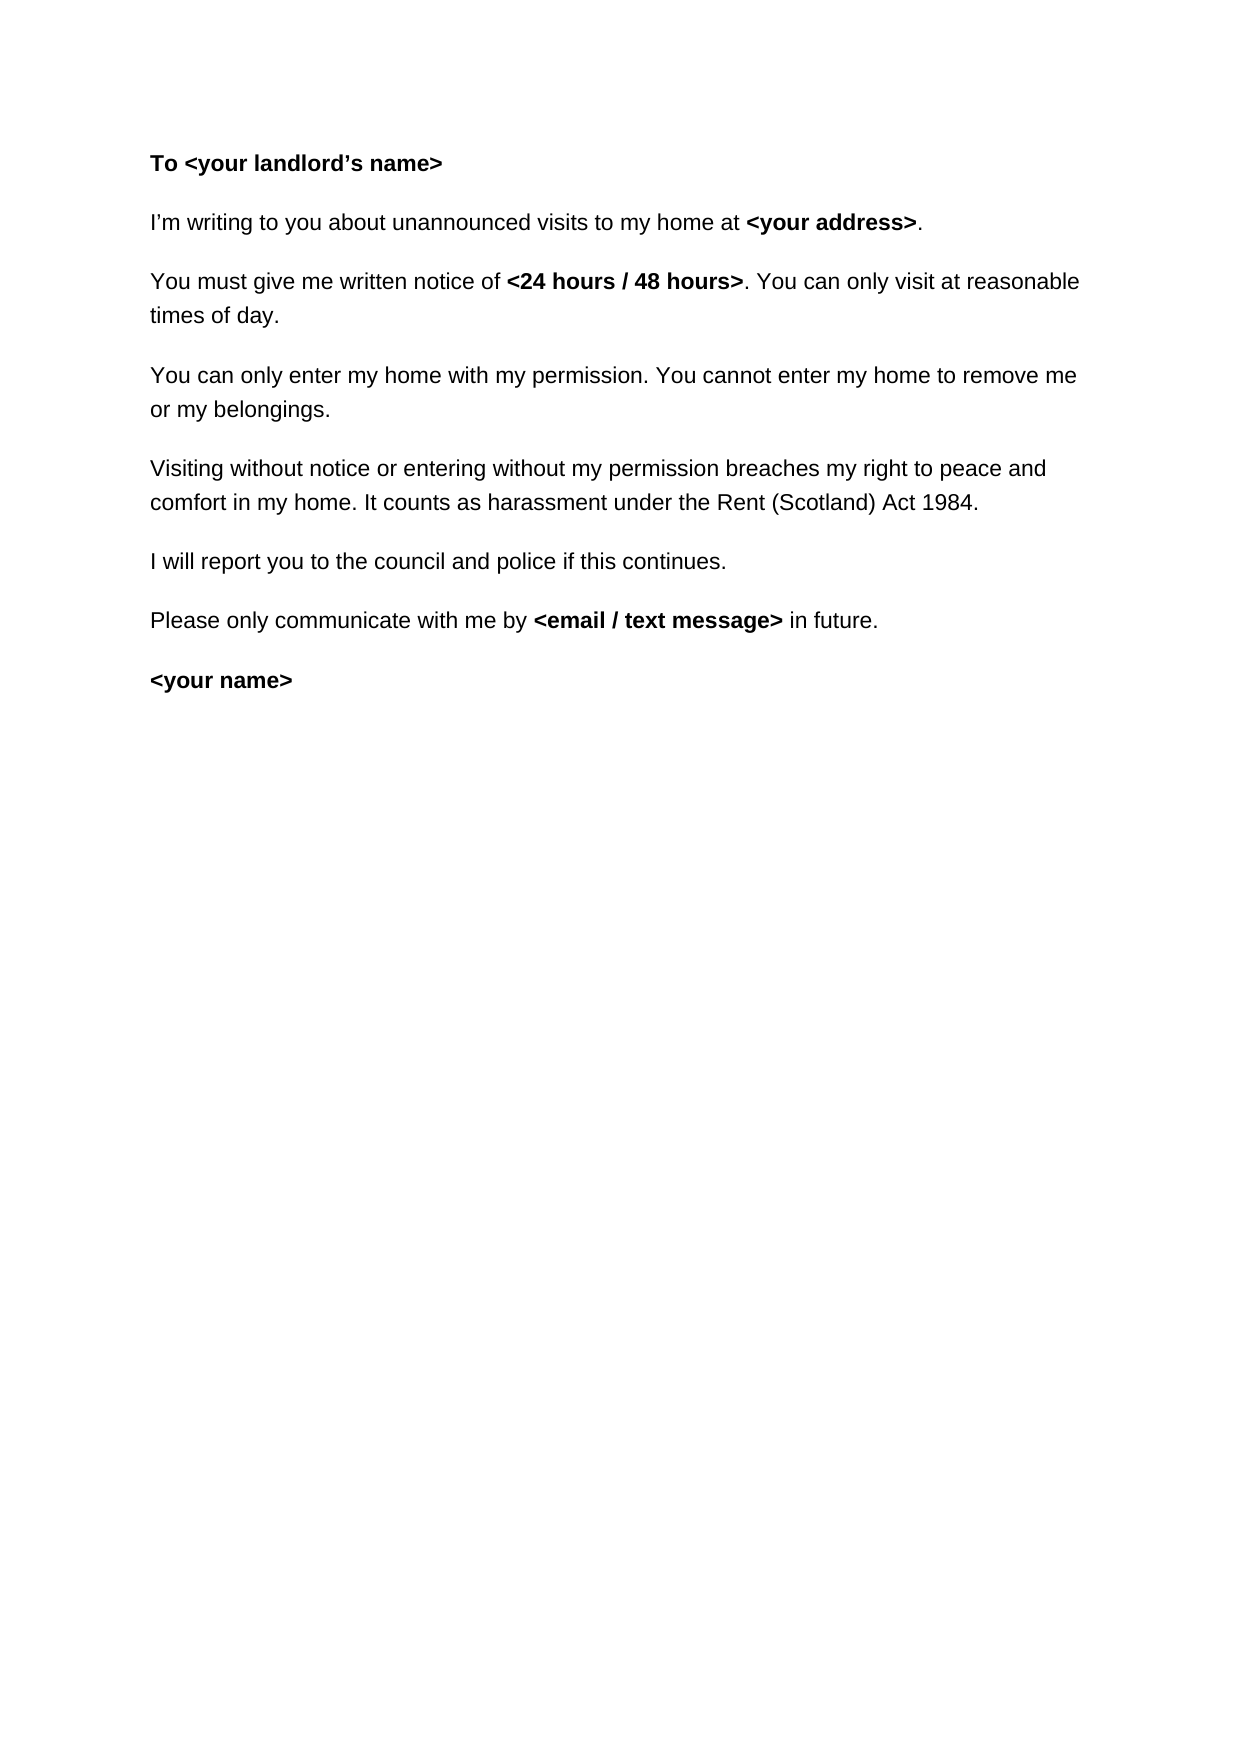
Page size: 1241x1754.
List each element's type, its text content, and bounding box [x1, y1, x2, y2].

text Please only communicate with me by <email / text message> in future. [150, 607, 1090, 634]
text You must give me written notice of <24 hours / 48 hours>. You can only visit at reasonable times of day. [150, 268, 1090, 329]
text I will report you to the council and police if this continues. [150, 548, 1090, 575]
text <your name> [150, 667, 1090, 693]
text You can only enter my home with my permission. You cannot enter my home to remove me or my belongings. [150, 362, 1090, 422]
text To <your landlord’s name> [150, 150, 1090, 176]
text Visiting without notice or entering without my permission breaches my right to peace and comfort in my home. It counts as harassment under the Rent (Scotland) Act 1984. [150, 455, 1090, 516]
text I’m writing to you about unannounced visits to my home at <your address>. [150, 209, 1090, 236]
